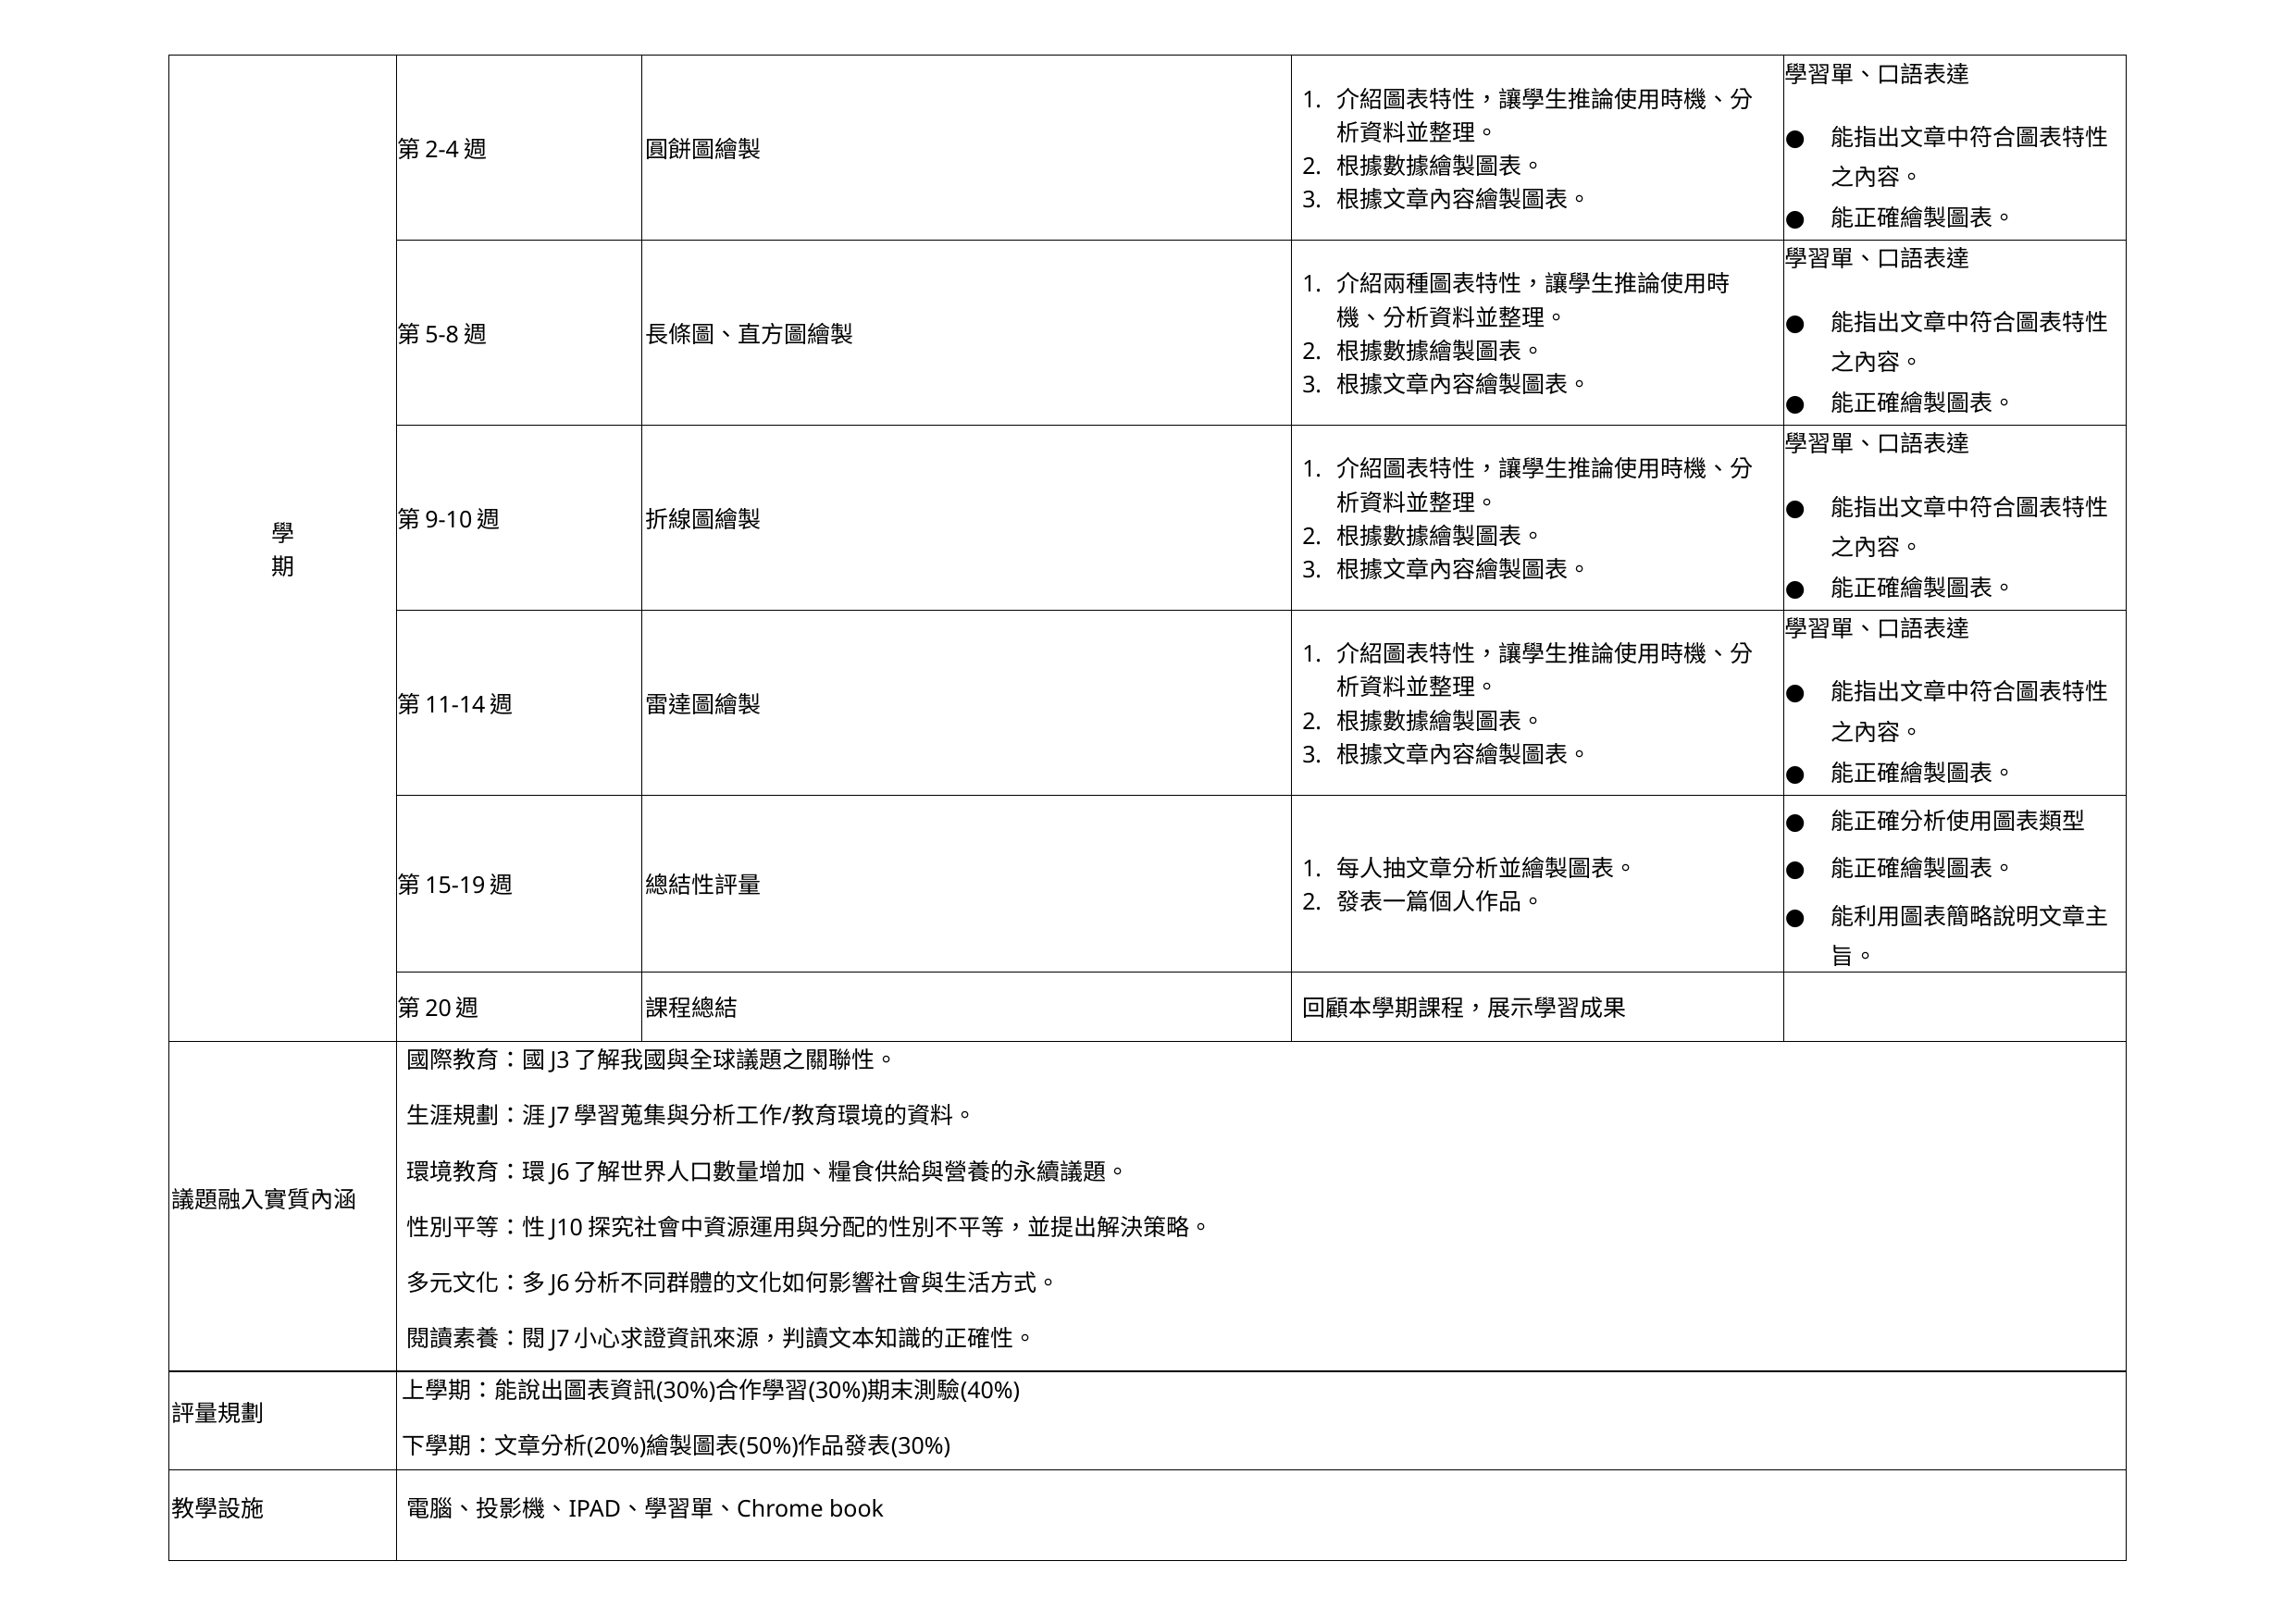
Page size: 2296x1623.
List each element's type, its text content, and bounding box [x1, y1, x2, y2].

table_cell 能正確分析使用圖表類型 能正確繪製圖表。 能利用圖表簡略說明文章主旨。 [1784, 796, 2126, 972]
table_cell 學習單、口語表達 能指出文章中符合圖表特性之內容。 能正確繪製圖表。 [1784, 426, 2126, 610]
table_cell 第9-10週 [397, 426, 641, 610]
table_cell 介紹圖表特性，讓學生推論使用時機、分析資料並整理。 根據數據繪製圖表。 根據文章內容繪製圖表。 [1292, 426, 1783, 610]
table_cell 每人抽文章分析並繪製圖表。 發表一篇個人作品。 [1292, 796, 1783, 972]
table_cell 電腦、投影機、IPAD、學習單、Chrome book [397, 1470, 2126, 1560]
table_cell 教學設施 [169, 1470, 396, 1560]
table_cell 雷達圖繪製 [642, 611, 1291, 795]
table_cell 第20週 [397, 973, 641, 1041]
table_cell 介紹圖表特性，讓學生推論使用時機、分析資料並整理。 根據數據繪製圖表。 根據文章內容繪製圖表。 [1292, 611, 1783, 795]
table_cell 第2-4週 [397, 56, 641, 240]
table_cell 第11-14週 [397, 611, 641, 795]
table_cell 國際教育：國J3了解我國與全球議題之關聯性。 生涯規劃：涯J7學習蒐集與分析工作/教育環境的資料。 環境教育：環J6了解世界人口數量增加、糧食供給與營養的永續議題。 性別平等：性J10探究社會中資源運用與分配的性別不平等，並提出解決策略。 多元文化：多J6分析不同群體的文化如何影響社會與生活方式。 閱讀素養：閱J7小心求證資訊來源，判讀文本知識的正確性。 [397, 1042, 2126, 1370]
table_cell 學習單、口語表達 能指出文章中符合圖表特性之內容。 能正確繪製圖表。 [1784, 241, 2126, 425]
table_cell 折線圖繪製 [642, 426, 1291, 610]
table_cell 議題融入實質內涵 [169, 1042, 396, 1370]
table_cell 課程總結 [642, 973, 1291, 1041]
table_cell 學習單、口語表達 能指出文章中符合圖表特性之內容。 能正確繪製圖表。 [1784, 611, 2126, 795]
table_cell 第5-8週 [397, 241, 641, 425]
table_cell 評量規劃 [169, 1372, 396, 1469]
table_cell 總結性評量 [642, 796, 1291, 972]
table_cell 介紹圖表特性，讓學生推論使用時機、分析資料並整理。 根據數據繪製圖表。 根據文章內容繪製圖表。 [1292, 56, 1783, 240]
table_cell 學 期 [169, 56, 396, 1041]
table_cell [1784, 973, 2126, 1041]
table_cell 學習單、口語表達 能指出文章中符合圖表特性之內容。 能正確繪製圖表。 [1784, 56, 2126, 240]
table_cell 回顧本學期課程，展示學習成果 [1292, 973, 1783, 1041]
table_cell 介紹兩種圖表特性，讓學生推論使用時機、分析資料並整理。 根據數據繪製圖表。 根據文章內容繪製圖表。 [1292, 241, 1783, 425]
table_cell 圓餅圖繪製 [642, 56, 1291, 240]
table_cell 第15-19週 [397, 796, 641, 972]
table_cell 長條圖、直方圖繪製 [642, 241, 1291, 425]
table_cell 上學期：能說出圖表資訊(30%)合作學習(30%)期末測驗(40%) 下學期：文章分析(20%)繪製圖表(50%)作品發表(30%) [397, 1372, 2126, 1469]
